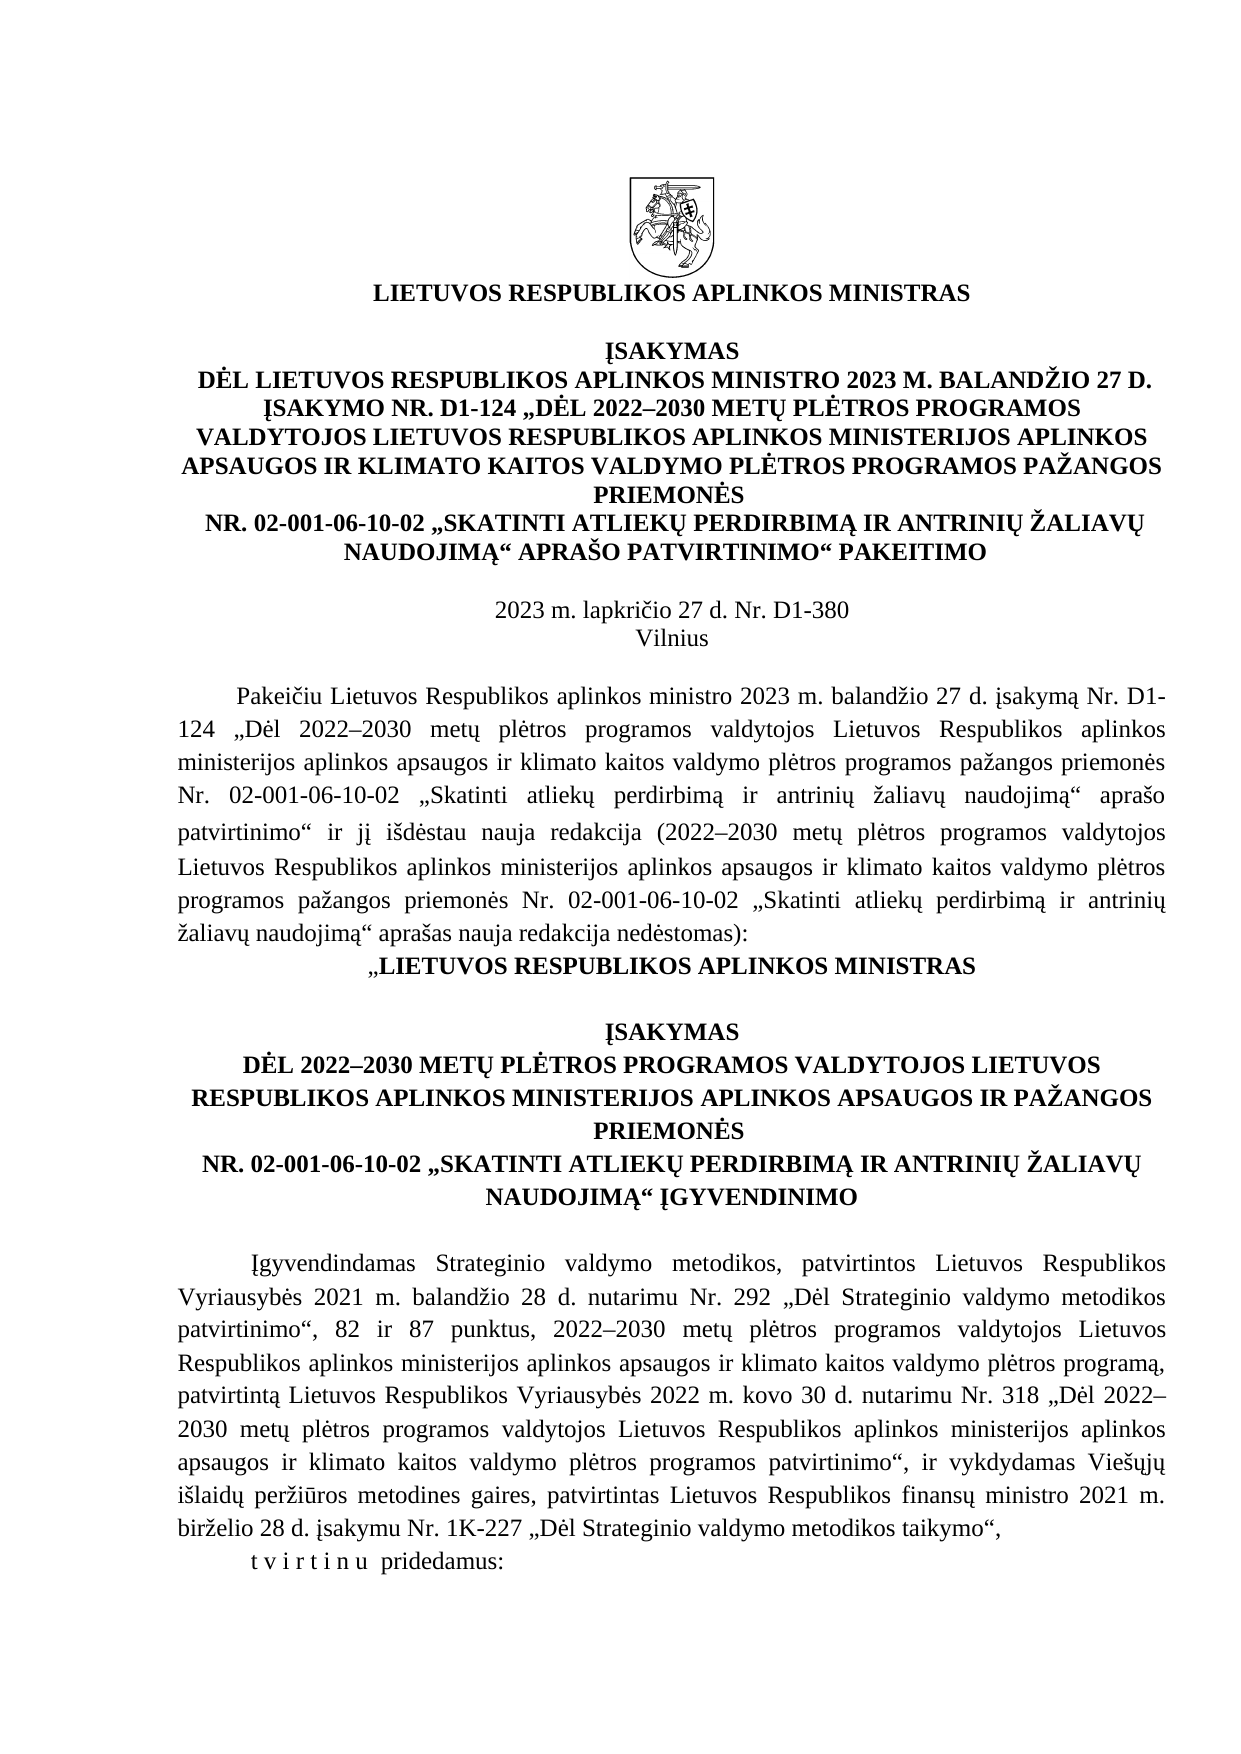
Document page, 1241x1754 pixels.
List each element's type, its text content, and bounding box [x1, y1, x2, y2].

text tvirtinu pridedamus: [177, 1546, 1167, 1574]
text NR. 02-001-06-10-02 „SKATINTI ATLIEKŲ PERDIRBIMĄ IR ANTRINIŲ ŽALIAVŲ NAUDOJIMĄ“ APRAŠO PATVIRTINIMO“ PAKEITIMO [177, 508, 1167, 566]
text „LIETUVOS RESPUBLIKOS APLINKOS MINISTRAS [177, 951, 1167, 980]
text NR. 02-001-06-10-02 „SKATINTI ATLIEKŲ PERDIRBIMĄ IR ANTRINIŲ ŽALIAVŲ NAUDOJIMĄ“ ĮGYVENDINIMO [177, 1149, 1167, 1211]
text Pakeičiu Lietuvos Respublikos aplinkos ministro 2023 m. balandžio 27 d. įsakymą Nr. D1-124 „Dėl 2022–2030 metų plėtros programos valdytojos Lietuvos Respublikos aplinkos ministerijos aplinkos apsaugos ir klimato kaitos valdymo plėtros programos pažangos priemonės Nr. 02-001-06-10-02 „Skatinti atliekų perdirbimą ir antrinių žaliavų naudojimą“ aprašo patvirtinimo“ ir jį išdėstau nauja redakcija (2022–2030 metų plėtros programos valdytojos Lietuvos Respublikos aplinkos ministerijos aplinkos apsaugos ir klimato kaitos valdymo plėtros programos pažangos priemonės Nr. 02-001-06-10-02 „Skatinti atliekų perdirbimą ir antrinių žaliavų naudojimą“ aprašas nauja redakcija nedėstomas): [177, 681, 1167, 947]
text Vilnius [177, 623, 1167, 652]
text 2023 m. lapkričio 27 d. Nr. D1-380 [177, 595, 1167, 623]
text Įgyvendindamas Strateginio valdymo metodikos, patvirtintos Lietuvos Respublikos Vyriausybės 2021 m. balandžio 28 d. nutarimu Nr. 292 „Dėl Strateginio valdymo metodikos patvirtinimo“, 82 ir 87 punktus, 2022–2030 metų plėtros programos valdytojos Lietuvos Respublikos aplinkos ministerijos aplinkos apsaugos ir klimato kaitos valdymo plėtros programą, patvirtintą Lietuvos Respublikos Vyriausybės 2022 m. kovo 30 d. nutarimu Nr. 318 „Dėl 2022–2030 metų plėtros programos valdytojos Lietuvos Respublikos aplinkos ministerijos aplinkos apsaugos ir klimato kaitos valdymo plėtros programos patvirtinimo“, ir vykdydamas Viešųjų išlaidų peržiūros metodines gaires, patvirtintas Lietuvos Respublikos finansų ministro 2021 m. birželio 28 d. įsakymu Nr. 1K-227 „Dėl Strateginio valdymo metodikos taikymo“, [177, 1248, 1167, 1541]
text LIETUVOS RESPUBLIKOS APLINKOS MINISTRAS [177, 278, 1167, 307]
text ĮSAKYMAS [177, 336, 1167, 365]
text DĖL 2022–2030 METŲ PLĖTROS PROGRAMOS VALDYTOJOS LIETUVOS RESPUBLIKOS APLINKOS MINISTERIJOS APLINKOS APSAUGOS IR PAŽANGOS PRIEMONĖS [177, 1050, 1167, 1145]
text ĮSAKYMAS [177, 1017, 1167, 1046]
text DĖL LIETUVOS RESPUBLIKOS APLINKOS MINISTRO 2023 M. BALANDŽIO 27 D. ĮSAKYMO NR. D1-124 „DĖL 2022–2030 METŲ PLĖTROS PROGRAMOS VALDYTOJOS LIETUVOS RESPUBLIKOS APLINKOS MINISTERIJOS APLINKOS APSAUGOS IR KLIMATO KAITOS VALDYMO PLĖTROS PROGRAMOS PAŽANGOS PRIEMONĖS [177, 365, 1167, 508]
